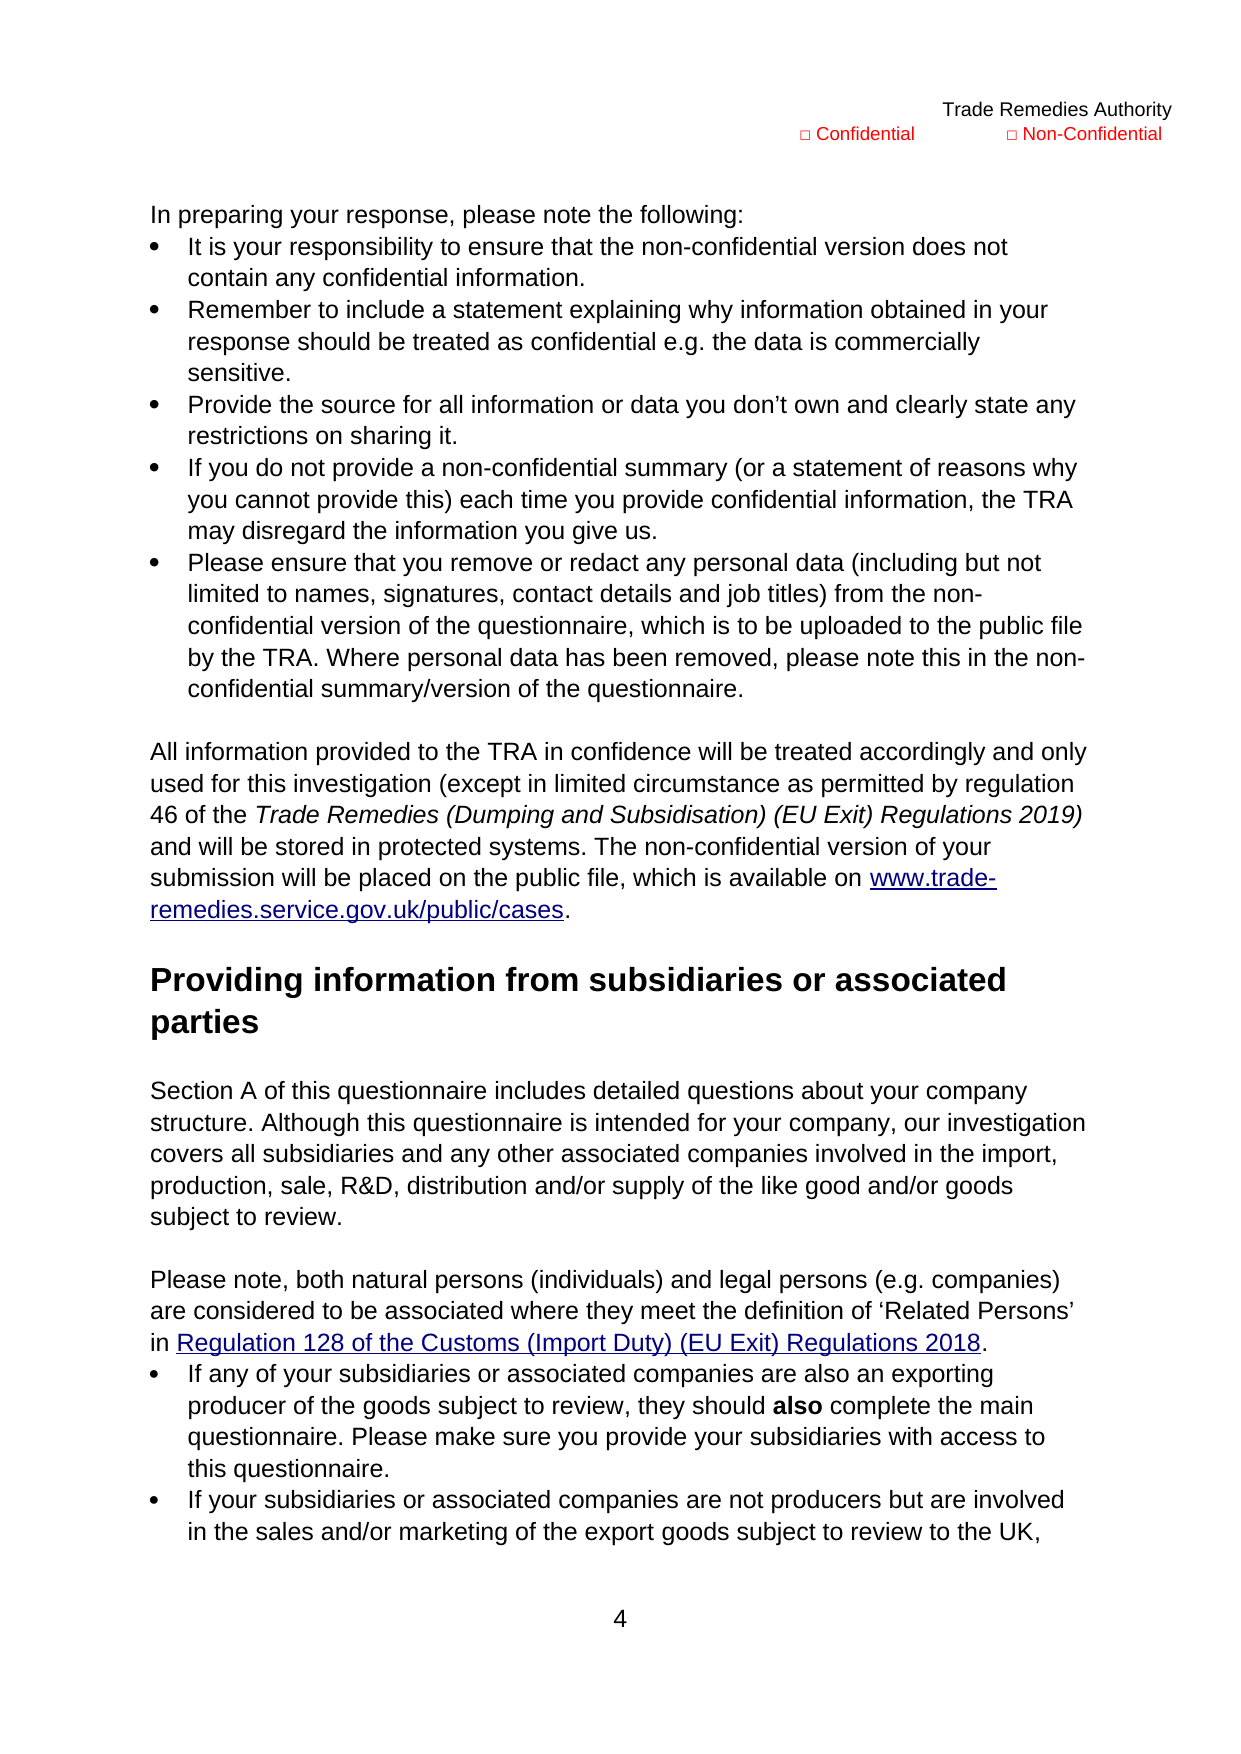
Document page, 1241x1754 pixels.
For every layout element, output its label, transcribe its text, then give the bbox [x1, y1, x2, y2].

list Remember to include a statement explaining why information obtained in your response should be treated as confidential e.g. the data is commercially sensitive. [150, 295, 1090, 387]
text Section A of this questionnaire includes detailed questions about your company structure. Although this questionnaire is intended for your company, our investigation covers all subsidiaries and any other associated companies involved in the import, production, sale, R&D, distribution and/or supply of the like good and/or goods subject to review. [150, 1076, 1090, 1231]
list If you do not provide a non-confidential summary (or a statement of reasons why you cannot provide this) each time you provide confidential information, the TRA may disregard the information you give us. [150, 453, 1090, 545]
text All information provided to the TRA in confidence will be treated accordingly and only used for this investigation (except in limited circumstance as permitted by regulation 46 of the Trade Remedies (Dumping and Subsidisation) (EU Exit) Regulations 2019) and will be stored in protected systems. The non-confidential version of your submission will be placed on the public file, which is available on www.trade-remedies.service.gov.uk/public/cases. [150, 737, 1090, 924]
list Provide the source for all information or data you don’t own and clearly state any restrictions on sharing it. [150, 390, 1090, 450]
list Please ensure that you remove or redact any personal data (including but not limited to names, signatures, contact details and job titles) from the non-confidential version of the questionnaire, which is to be uploaded to the public file by the TRA. Where personal data has been removed, please note this in the non-confidential summary/version of the questionnaire. [150, 548, 1090, 703]
subtitle Providing information from subsidiaries or associated parties [150, 960, 1090, 1041]
list It is your responsibility to ensure that the non-confidential version does not contain any confidential information. [150, 232, 1090, 292]
list If your subsidiaries or associated companies are not producers but are involved in the sales and/or marketing of the export goods subject to review to the UK, [150, 1486, 1090, 1546]
text In preparing your response, please note the following: [150, 200, 1090, 229]
list If any of your subsidiaries or associated companies are also an exporting producer of the goods subject to review, they should also complete the main questionnaire. Please make sure you provide your subsidiaries with access to this questionnaire. [150, 1359, 1090, 1483]
text Please note, both natural persons (individuals) and legal persons (e.g. companies) are considered to be associated where they meet the definition of ‘Related Persons’ in Regulation 128 of the Customs (Import Duty) (EU Exit) Regulations 2018. [150, 1264, 1090, 1356]
